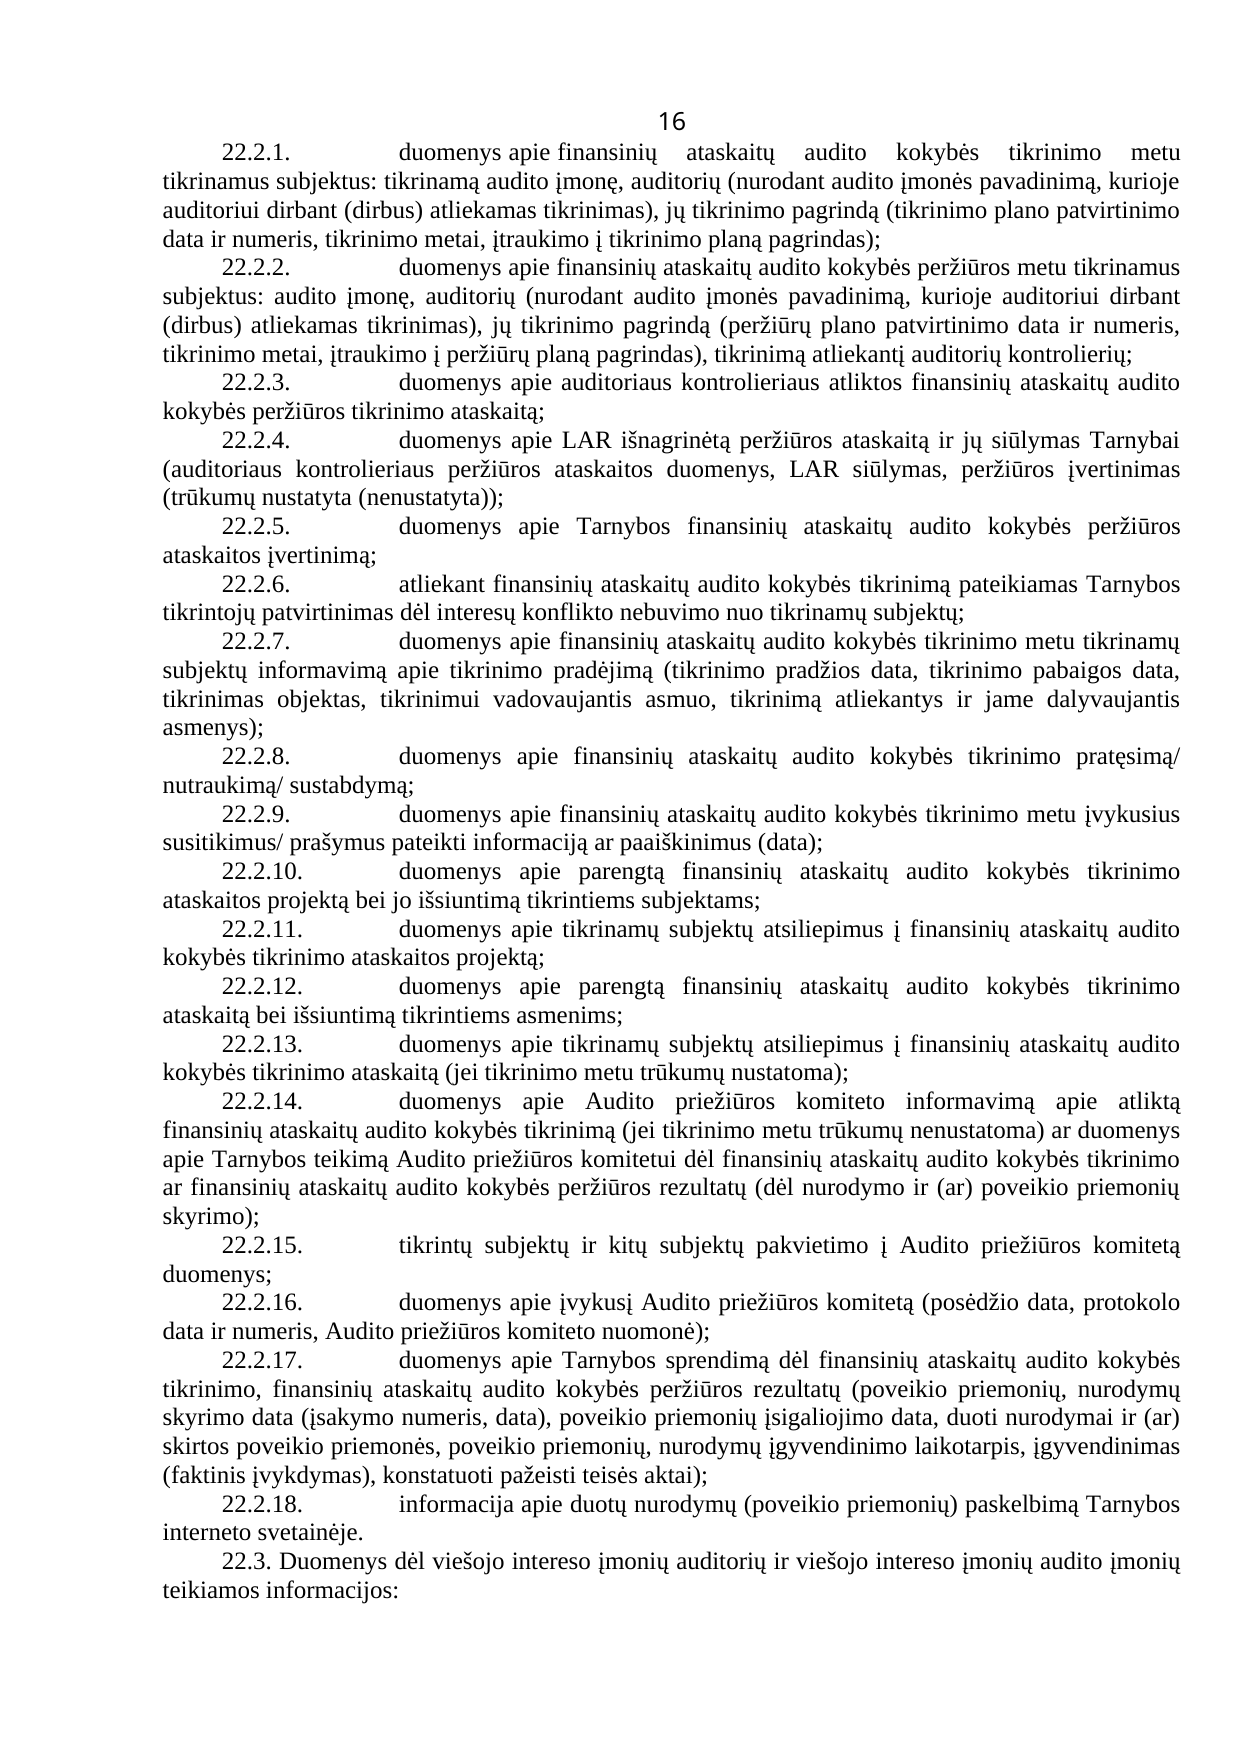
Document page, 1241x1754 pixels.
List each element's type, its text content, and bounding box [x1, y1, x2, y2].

text 22.2.3. duomenys apie auditoriaus kontrolieriaus atliktos finansinių ataskaitų audito kokybės peržiūros tikrinimo ataskaitą; [162, 367, 1181, 425]
text 22.2.5. duomenys apie Tarnybos finansinių ataskaitų audito kokybės peržiūros ataskaitos įvertinimą; [162, 511, 1181, 569]
text 22.2.2. duomenys apie finansinių ataskaitų audito kokybės peržiūros metu tikrinamus subjektus: audito įmonę, auditorių (nurodant audito įmonės pavadinimą, kurioje auditoriui dirbant (dirbus) atliekamas tikrinimas), jų tikrinimo pagrindą (peržiūrų plano patvirtinimo data ir numeris, tikrinimo metai, įtraukimo į peržiūrų planą pagrindas), tikrinimą atliekantį auditorių kontrolierių; [162, 252, 1181, 367]
text 22.3. Duomenys dėl viešojo intereso įmonių auditorių ir viešojo intereso įmonių audito įmonių teikiamos informacijos: [162, 1546, 1181, 1604]
text 22.2.15. tikrintų subjektų ir kitų subjektų pakvietimo į Audito priežiūros komitetą duomenys; [162, 1230, 1181, 1287]
text 22.2.18. informacija apie duotų nurodymų (poveikio priemonių) paskelbimą Tarnybos interneto svetainėje. [162, 1489, 1181, 1546]
text 22.2.12. duomenys apie parengtą finansinių ataskaitų audito kokybės tikrinimo ataskaitą bei išsiuntimą tikrintiems asmenims; [162, 971, 1181, 1029]
text 22.2.7. duomenys apie finansinių ataskaitų audito kokybės tikrinimo metu tikrinamų subjektų informavimą apie tikrinimo pradėjimą (tikrinimo pradžios data, tikrinimo pabaigos data, tikrinimas objektas, tikrinimui vadovaujantis asmuo, tikrinimą atliekantys ir jame dalyvaujantis asmenys); [162, 626, 1181, 741]
text 22.2.13. duomenys apie tikrinamų subjektų atsiliepimus į finansinių ataskaitų audito kokybės tikrinimo ataskaitą (jei tikrinimo metu trūkumų nustatoma); [162, 1029, 1181, 1086]
text 22.2.11. duomenys apie tikrinamų subjektų atsiliepimus į finansinių ataskaitų audito kokybės tikrinimo ataskaitos projektą; [162, 914, 1181, 971]
text 22.2.16. duomenys apie įvykusį Audito priežiūros komitetą (posėdžio data, protokolo data ir numeris, Audito priežiūros komiteto nuomonė); [162, 1287, 1181, 1345]
text 22.2.6. atliekant finansinių ataskaitų audito kokybės tikrinimą pateikiamas Tarnybos tikrintojų patvirtinimas dėl interesų konflikto nebuvimo nuo tikrinamų subjektų; [162, 569, 1181, 626]
text 22.2.9. duomenys apie finansinių ataskaitų audito kokybės tikrinimo metu įvykusius susitikimus/ prašymus pateikti informaciją ar paaiškinimus (data); [162, 799, 1181, 856]
text 22.2.17. duomenys apie Tarnybos sprendimą dėl finansinių ataskaitų audito kokybės tikrinimo, finansinių ataskaitų audito kokybės peržiūros rezultatų (poveikio priemonių, nurodymų skyrimo data (įsakymo numeris, data), poveikio priemonių įsigaliojimo data, duoti nurodymai ir (ar) skirtos poveikio priemonės, poveikio priemonių, nurodymų įgyvendinimo laikotarpis, įgyvendinimas (faktinis įvykdymas), konstatuoti pažeisti teisės aktai); [162, 1345, 1181, 1489]
text 22.2.1. duomenys apie finansinių ataskaitų audito kokybės tikrinimo metu tikrinamus subjektus: tikrinamą audito įmonę, auditorių (nurodant audito įmonės pavadinimą, kurioje auditoriui dirbant (dirbus) atliekamas tikrinimas), jų tikrinimo pagrindą (tikrinimo plano patvirtinimo data ir numeris, tikrinimo metai, įtraukimo į tikrinimo planą pagrindas); [162, 137, 1181, 252]
text 22.2.4. duomenys apie LAR išnagrinėtą peržiūros ataskaitą ir jų siūlymas Tarnybai (auditoriaus kontrolieriaus peržiūros ataskaitos duomenys, LAR siūlymas, peržiūros įvertinimas (trūkumų nustatyta (nenustatyta)); [162, 425, 1181, 511]
text 22.2.14. duomenys apie Audito priežiūros komiteto informavimą apie atliktą finansinių ataskaitų audito kokybės tikrinimą (jei tikrinimo metu trūkumų nenustatoma) ar duomenys apie Tarnybos teikimą Audito priežiūros komitetui dėl finansinių ataskaitų audito kokybės tikrinimo ar finansinių ataskaitų audito kokybės peržiūros rezultatų (dėl nurodymo ir (ar) poveikio priemonių skyrimo); [162, 1086, 1181, 1230]
text 22.2.8. duomenys apie finansinių ataskaitų audito kokybės tikrinimo pratęsimą/ nutraukimą/ sustabdymą; [162, 741, 1181, 799]
text 22.2.10. duomenys apie parengtą finansinių ataskaitų audito kokybės tikrinimo ataskaitos projektą bei jo išsiuntimą tikrintiems subjektams; [162, 856, 1181, 914]
